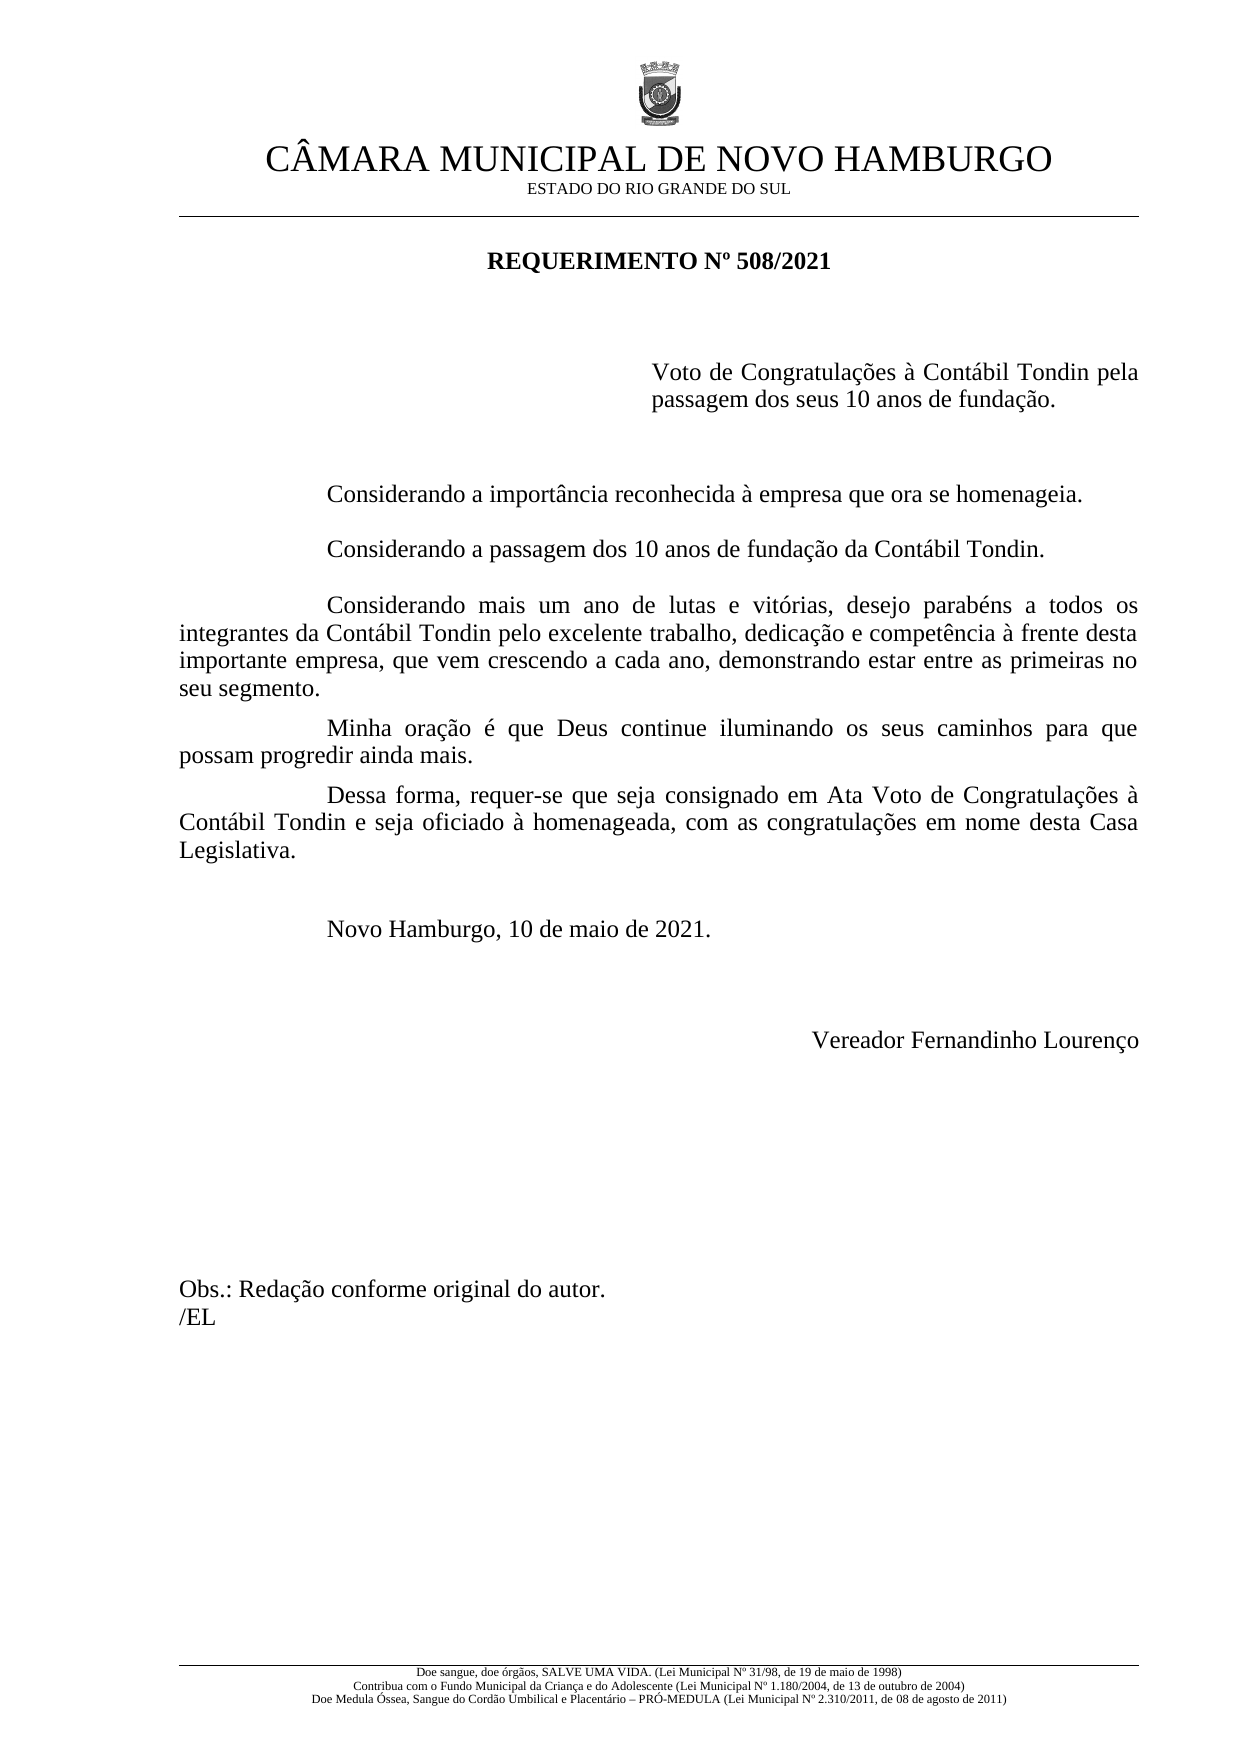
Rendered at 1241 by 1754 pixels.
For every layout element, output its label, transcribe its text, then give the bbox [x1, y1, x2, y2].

text Considerando a passagem dos 10 anos de fundação da Contábil Tondin. [179, 536, 1139, 563]
text Considerando a importância reconhecida à empresa que ora se homenageia. [179, 480, 1139, 508]
text Obs.: Redação conforme original do autor. [179, 1275, 1139, 1303]
text Dessa forma, requer-se que seja consignado em Ata Voto de Congratulações à Contábil Tondin e seja oficiado à homenageada, com as congratulações em nome desta Casa Legislativa. [179, 781, 1139, 864]
text /EL [179, 1303, 1139, 1331]
text REQUERIMENTO Nº 508/2021 [179, 247, 1139, 274]
text Novo Hamburgo, 10 de maio de 2021. [179, 915, 1139, 943]
text Voto de Congratulações à Contábil Tondin pela passagem dos seus 10 anos de fundação. [651, 358, 1139, 413]
text Vereador Fernandinho Lourenço [179, 1026, 1139, 1054]
text Considerando mais um ano de lutas e vitórias, desejo parabéns a todos os integrantes da Contábil Tondin pelo excelente trabalho, dedicação e competência à frente desta importante empresa, que vem crescendo a cada ano, demonstrando estar entre as primeiras no seu segmento. [179, 591, 1139, 702]
text Minha oração é que Deus continue iluminando os seus caminhos para que possam progredir ainda mais. [179, 714, 1139, 769]
